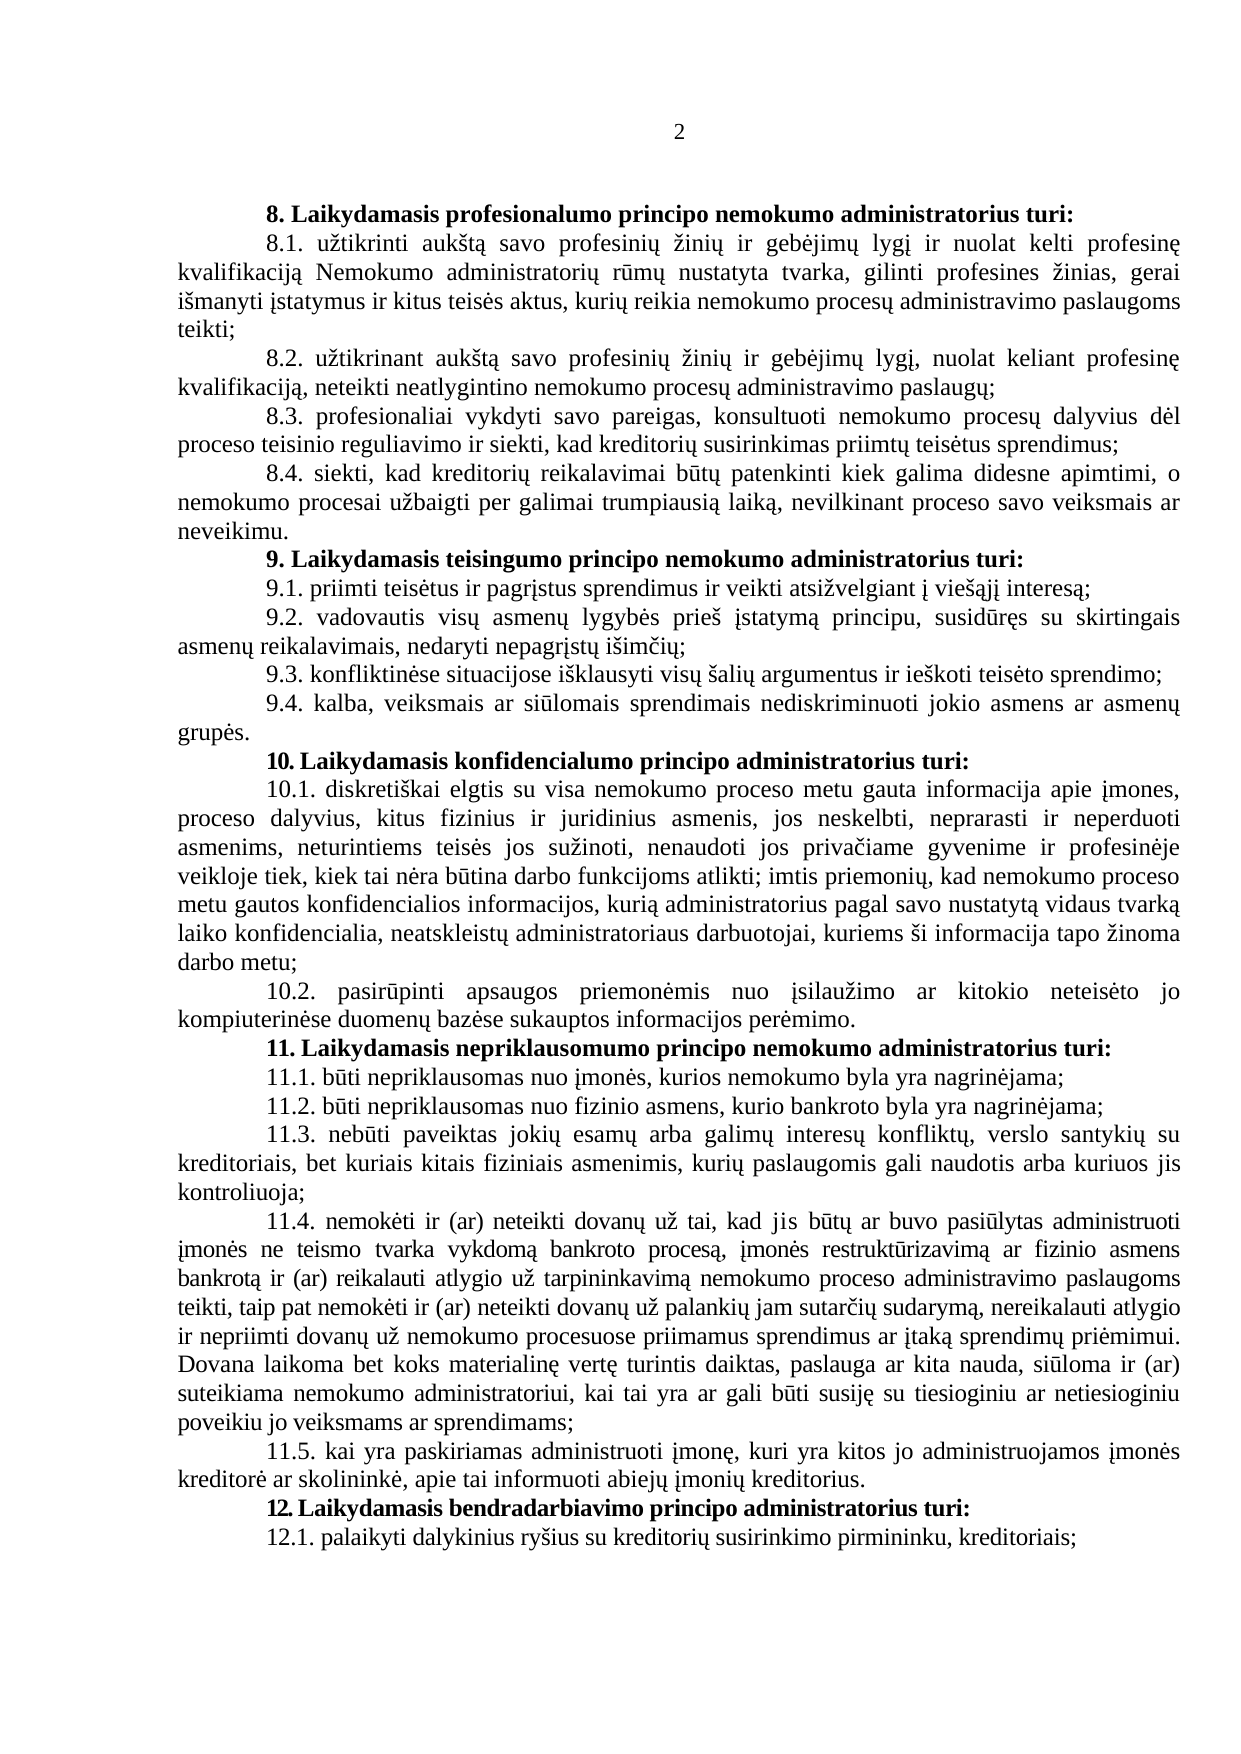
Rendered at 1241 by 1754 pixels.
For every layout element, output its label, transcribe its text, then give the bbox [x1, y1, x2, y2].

text 9.4. kalba, veiksmais ar siūlomais sprendimais nediskriminuoti jokio asmens ar asmenų grupės. [177, 688, 1181, 746]
text 9.3. konfliktinėse situacijose išklausyti visų šalių argumentus ir ieškoti teisėto sprendimo; [177, 659, 1181, 688]
text 12. Laikydamasis bendradarbiavimo principo administratorius turi: [177, 1493, 1181, 1522]
text 8.2. užtikrinant aukštą savo profesinių žinių ir gebėjimų lygį, nuolat keliant profesinę kvalifikaciją, neteikti neatlygintino nemokumo procesų administravimo paslaugų; [177, 343, 1181, 401]
text 11.4. nemokėti ir (ar) neteikti dovanų už tai, kad jis būtų ar buvo pasiūlytas administruoti įmonės ne teismo tvarka vykdomą bankroto procesą, įmonės restruktūrizavimą ar fizinio asmens bankrotą ir (ar) reikalauti atlygio už tarpininkavimą nemokumo proceso administravimo paslaugoms teikti, taip pat nemokėti ir (ar) neteikti dovanų už palankių jam sutarčių sudarymą, nereikalauti atlygio ir nepriimti dovanų už nemokumo procesuose priimamus sprendimus ar įtaką sprendimų priėmimui. Dovana laikoma bet koks materialinę vertę turintis daiktas, paslauga ar kita nauda, siūloma ir (ar) suteikiama nemokumo administratoriui, kai tai yra ar gali būti susiję su tiesioginiu ar netiesioginiu poveikiu jo veiksmams ar sprendimams; [177, 1206, 1181, 1436]
text 9.1. priimti teisėtus ir pagrįstus sprendimus ir veikti atsižvelgiant į viešąjį interesą; [177, 573, 1181, 602]
text 8.1. užtikrinti aukštą savo profesinių žinių ir gebėjimų lygį ir nuolat kelti profesinę kvalifikaciją Nemokumo administratorių rūmų nustatyta tvarka, gilinti profesines žinias, gerai išmanyti įstatymus ir kitus teisės aktus, kurių reikia nemokumo procesų administravimo paslaugoms teikti; [177, 228, 1181, 343]
text 8.3. profesionaliai vykdyti savo pareigas, konsultuoti nemokumo procesų dalyvius dėl proceso teisinio reguliavimo ir siekti, kad kreditorių susirinkimas priimtų teisėtus sprendimus; [177, 401, 1181, 458]
text 11.1. būti nepriklausomas nuo įmonės, kurios nemokumo byla yra nagrinėjama; [177, 1062, 1181, 1091]
text 11.5. kai yra paskiriamas administruoti įmonę, kuri yra kitos jo administruojamos įmonės kreditorė ar skolininkė, apie tai informuoti abiejų įmonių kreditorius. [177, 1436, 1181, 1493]
text 10. Laikydamasis konfidencialumo principo administratorius turi: [177, 746, 1181, 774]
text 11.3. nebūti paveiktas jokių esamų arba galimų interesų konfliktų, verslo santykių su kreditoriais, bet kuriais kitais fiziniais asmenimis, kurių paslaugomis gali naudotis arba kuriuos jis kontroliuoja; [177, 1119, 1181, 1206]
text 10.1. diskretiškai elgtis su visa nemokumo proceso metu gauta informacija apie įmones, proceso dalyvius, kitus fizinius ir juridinius asmenis, jos neskelbti, neprarasti ir neperduoti asmenims, neturintiems teisės jos sužinoti, nenaudoti jos privačiame gyvenime ir profesinėje veikloje tiek, kiek tai nėra būtina darbo funkcijoms atlikti; imtis priemonių, kad nemokumo proceso metu gautos konfidencialios informacijos, kurią administratorius pagal savo nustatytą vidaus tvarką laiko konfidencialia, neatskleistų administratoriaus darbuotojai, kuriems ši informacija tapo žinoma darbo metu; [177, 774, 1181, 976]
text 9.2. vadovautis visų asmenų lygybės prieš įstatymą principu, susidūręs su skirtingais asmenų reikalavimais, nedaryti nepagrįstų išimčių; [177, 602, 1181, 659]
text 9. Laikydamasis teisingumo principo nemokumo administratorius turi: [177, 544, 1181, 573]
text 8. Laikydamasis profesionalumo principo nemokumo administratorius turi: [177, 199, 1181, 228]
text 12.1. palaikyti dalykinius ryšius su kreditorių susirinkimo pirmininku, kreditoriais; [177, 1522, 1181, 1551]
text 10.2. pasirūpinti apsaugos priemonėmis nuo įsilaužimo ar kitokio neteisėto jo kompiuterinėse duomenų bazėse sukauptos informacijos perėmimo. [177, 976, 1181, 1033]
text 8.4. siekti, kad kreditorių reikalavimai būtų patenkinti kiek galima didesne apimtimi, o nemokumo procesai užbaigti per galimai trumpiausią laiką, nevilkinant proceso savo veiksmais ar neveikimu. [177, 458, 1181, 544]
text 11.2. būti nepriklausomas nuo fizinio asmens, kurio bankroto byla yra nagrinėjama; [177, 1091, 1181, 1119]
text 11. Laikydamasis nepriklausomumo principo nemokumo administratorius turi: [177, 1033, 1181, 1062]
